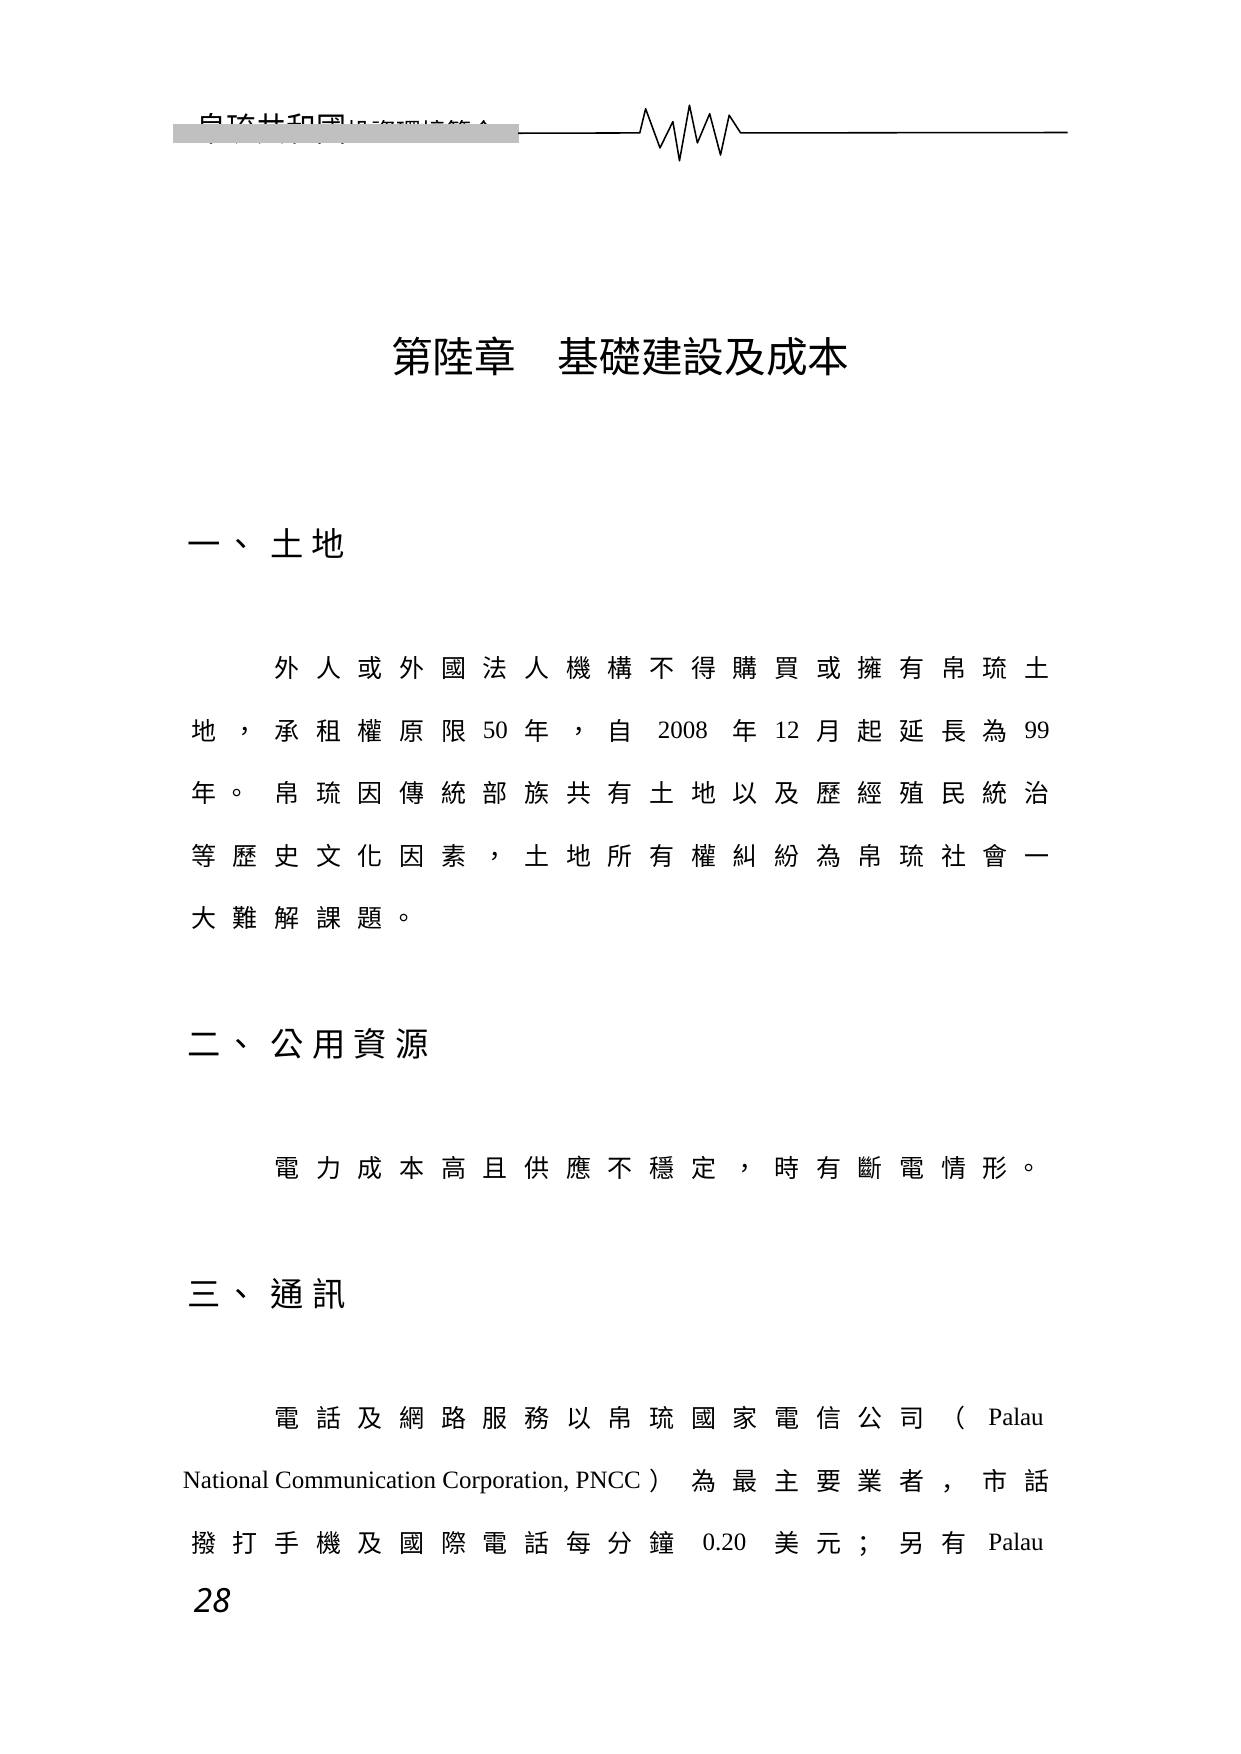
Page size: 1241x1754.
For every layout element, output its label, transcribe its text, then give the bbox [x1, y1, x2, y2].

text 第陸章 基礎建設及成本 [183, 313, 1058, 375]
text 電話及網路服務以帛琉國家電信公司（Palau National Communication Corporation, PNCC）為最主要業者，市話撥打手機及國際電話每分鐘0.20美元；另有Palau [183, 1375, 1058, 1563]
text 外人或外國法人機構不得購買或擁有帛琉土地，承租權原限50年，自2008年12月起延長為99年。帛琉因傳統部族共有土地以及歷經殖民統治等歷史文化因素，土地所有權糾紛為帛琉社會一大難解課題。 [183, 625, 1058, 938]
text 三、通訊 [183, 1250, 1058, 1313]
text 一、土地 [183, 500, 1058, 563]
text 二、公用資源 [183, 1000, 1058, 1063]
text 電力成本高且供應不穩定，時有斷電情形。 [183, 1125, 1058, 1188]
